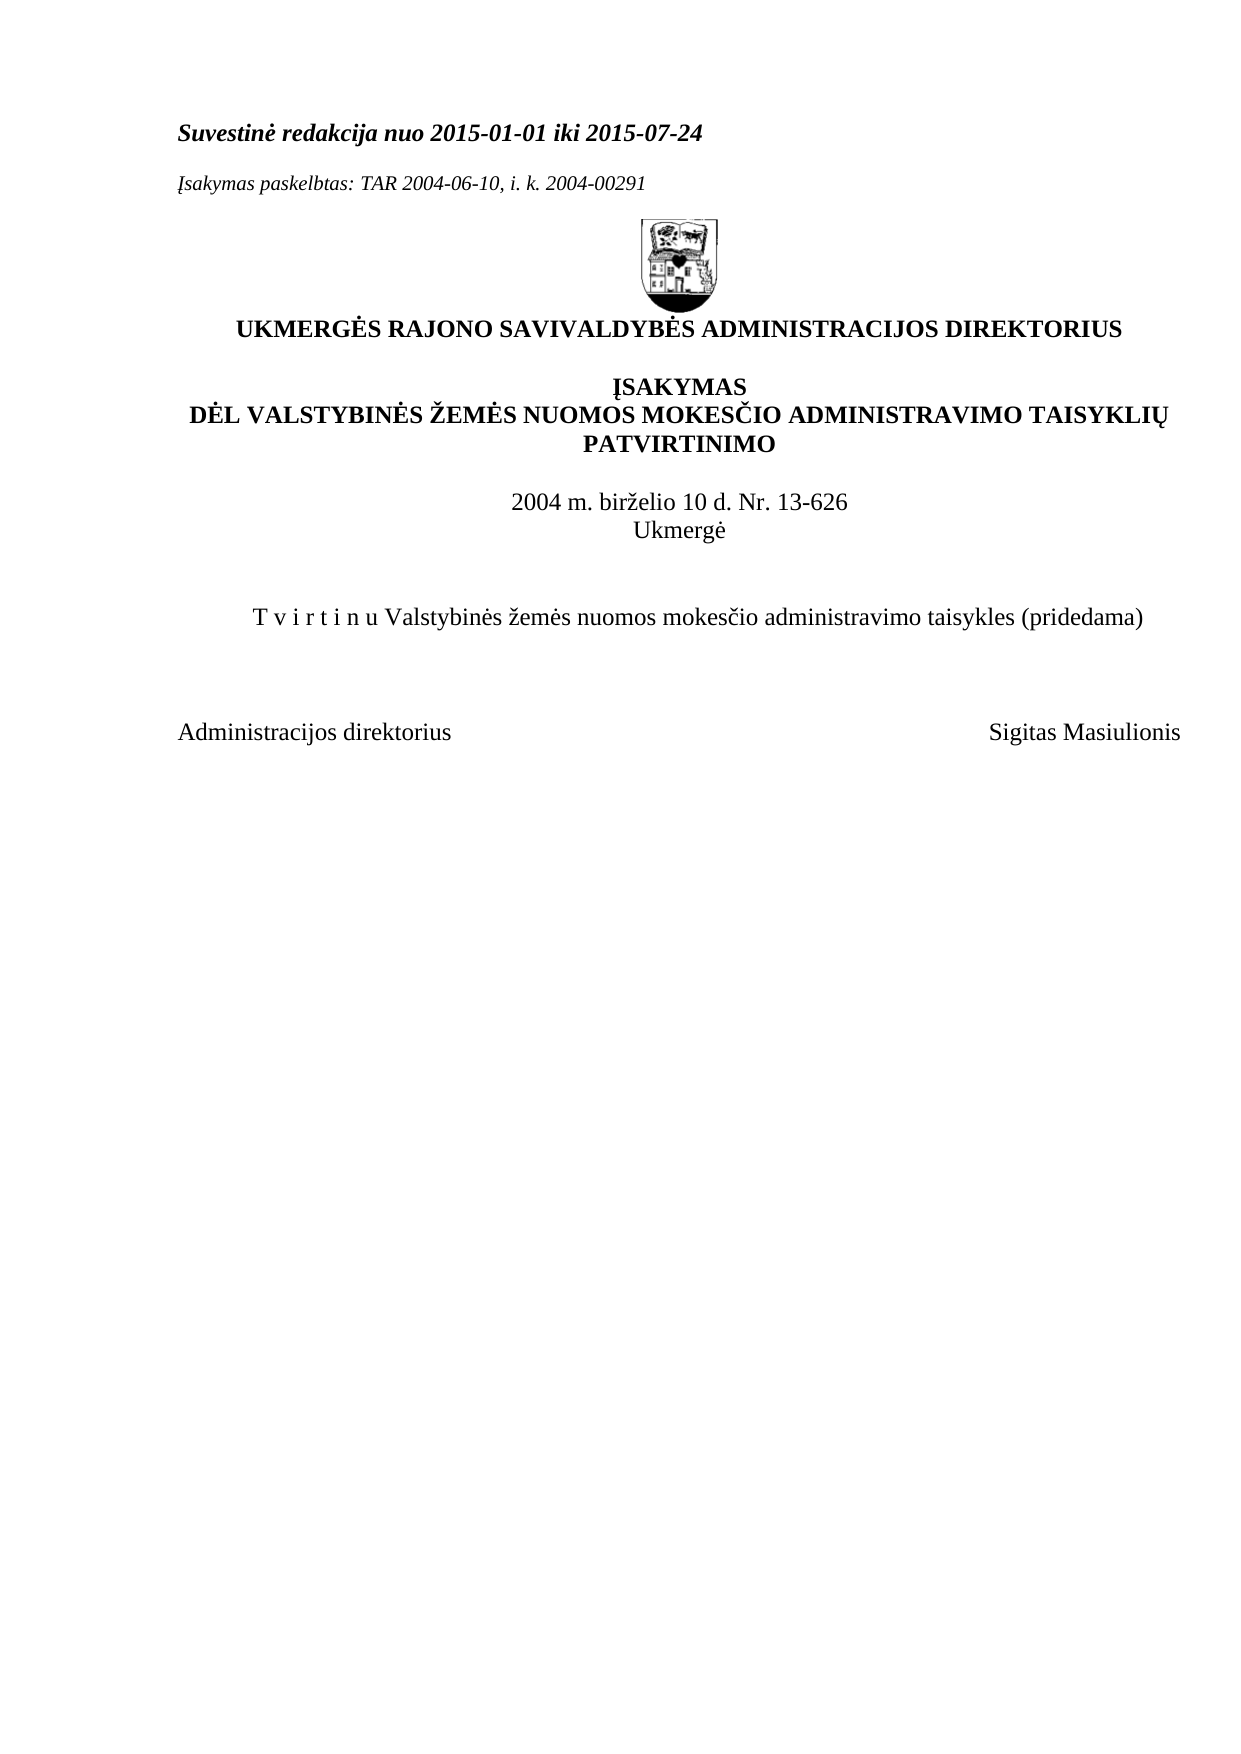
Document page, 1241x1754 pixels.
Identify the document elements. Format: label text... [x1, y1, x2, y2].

text T v i r t i n u Valstybinės žemės nuomos mokesčio administravimo taisykles (pridedama) [177, 602, 1181, 630]
text Ukmergė [177, 515, 1181, 544]
text ĮSAKYMAS [177, 372, 1181, 400]
text Suvestinė redakcija nuo 2015-01-01 iki 2015-07-24 [177, 118, 1181, 147]
text 2004 m. birželio 10 d. Nr. 13-626 [177, 487, 1181, 515]
text Administracijos direktorius Sigitas Masiulionis [177, 717, 1181, 745]
text Įsakymas paskelbtas: TAR 2004-06-10, i. k. 2004-00291 [177, 171, 1181, 195]
text UKMERGĖS RAJONO SAVIVALDYBĖS ADMINISTRACIJOS DIREKTORIUS [177, 314, 1181, 343]
text DĖL VALSTYBINĖS ŽEMĖS NUOMOS MOKESČIO ADMINISTRAVIMO TAISYKLIŲ PATVIRTINIMO [177, 400, 1181, 458]
